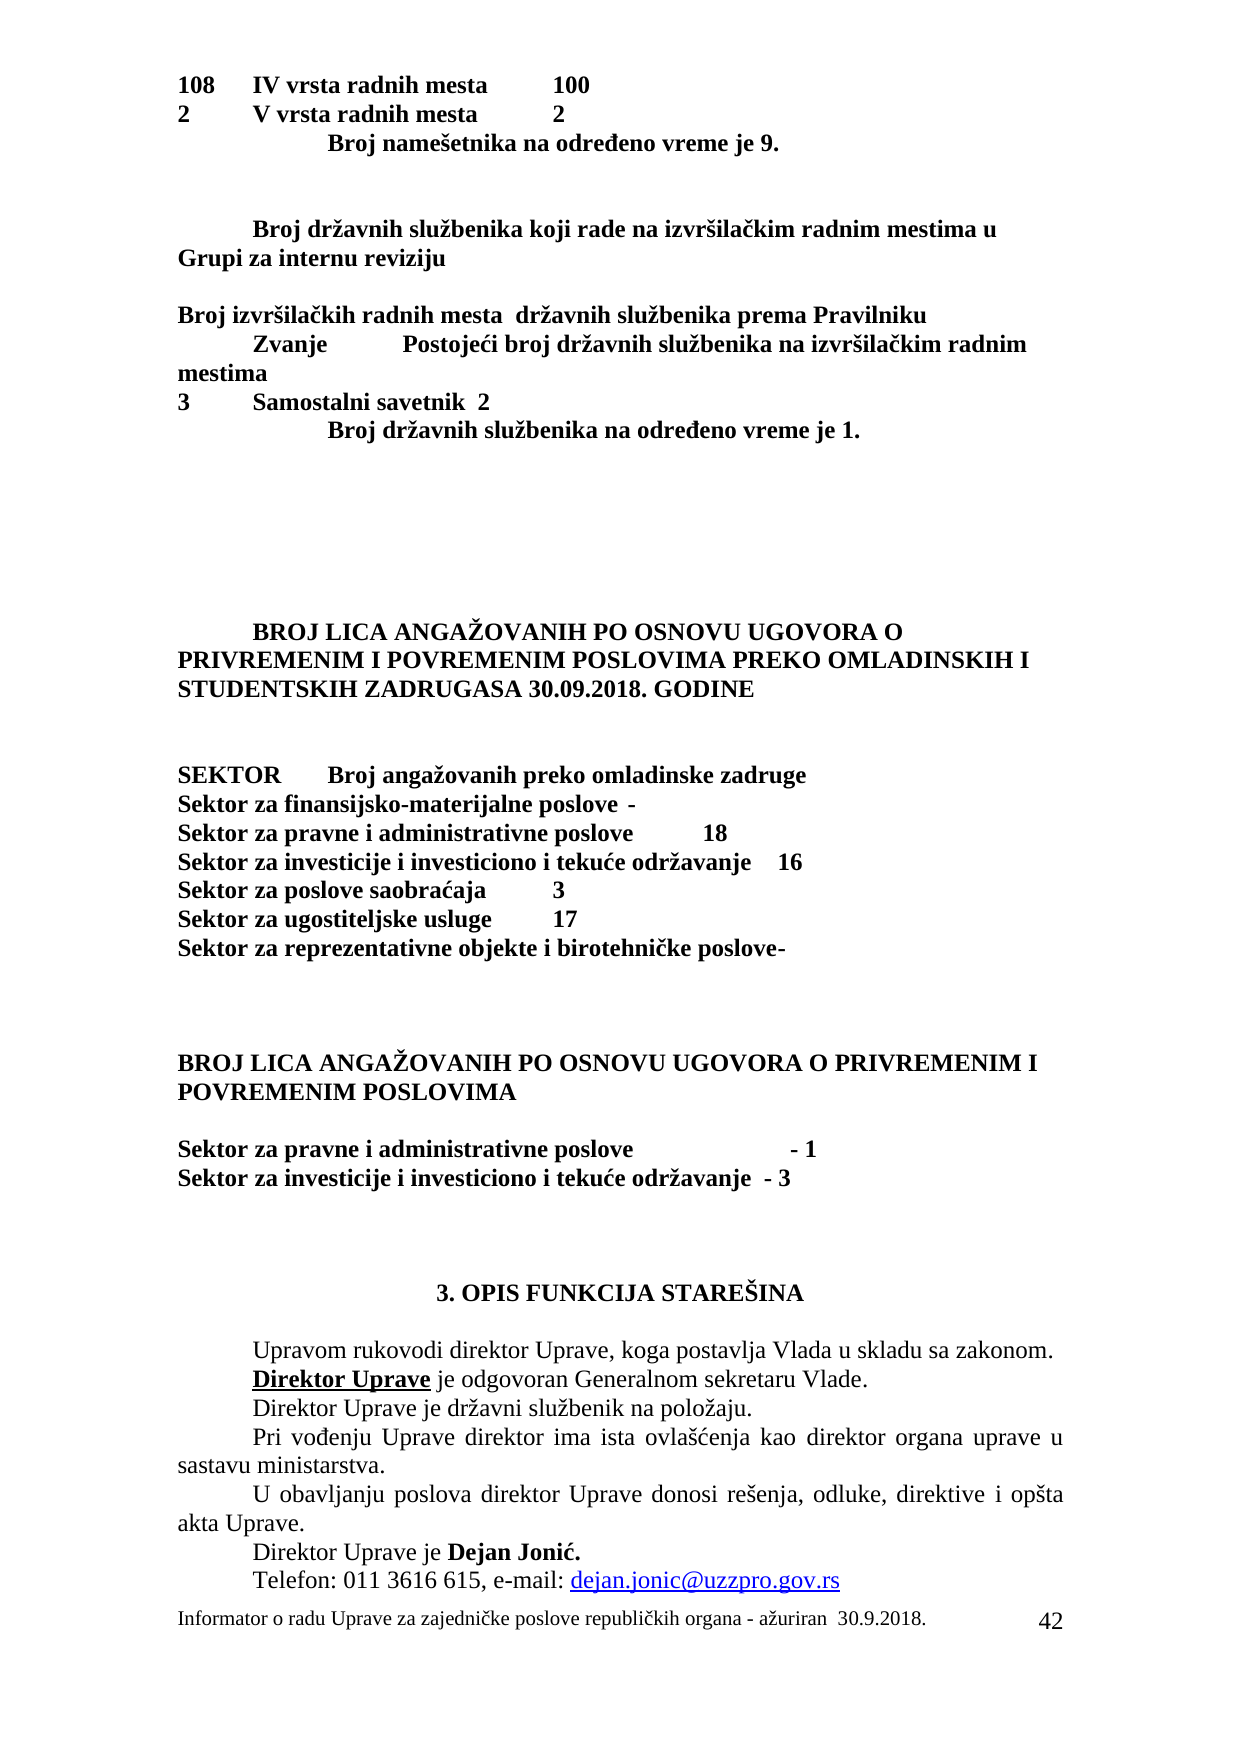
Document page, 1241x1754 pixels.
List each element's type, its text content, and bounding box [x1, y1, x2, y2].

text Grupi za internu reviziju [177, 243, 1063, 272]
text Broj državnih službenika na određeno vreme je 1. [177, 415, 1063, 444]
text Sektor za poslove saobraćaja 3 [177, 875, 1063, 904]
text 3 Samostalni savetnik 2 [177, 387, 1063, 415]
text Sektor za reprezentativne objekte i birotehničke poslove - [177, 933, 1063, 962]
text Sektor za investicije i investiciono i tekuće održavanje - 3 [177, 1163, 1063, 1192]
text Broj izvršilačkih radnih mesta državnih službenika prema Pravilniku Zvanje Postojeći broj državnih službenika na izvršilačkim radnim mestima [177, 300, 1063, 387]
text 2 V vrsta radnih mesta 2 [177, 99, 1063, 128]
text SEKTOR Broj angažovanih preko omladinske zadruge [177, 760, 1063, 789]
text BROJ LICA ANGAŽOVANIH PO OSNOVU UGOVORA O PRIVREMENIM I POVREMENIM POSLOVIMA [177, 1048, 1063, 1105]
text Broj državnih službenika koji rade na izvršilačkim radnim mestima u [177, 214, 1063, 243]
text U obavlјanju poslova direktor Uprave donosi rešenja, odluke, direktive i opšta akta Uprave. [177, 1479, 1063, 1537]
text Direktor Uprave je odgovoran Generalnom sekretaru Vlade. [177, 1364, 1063, 1393]
text Direktor Uprave je Dejan Jonić. [177, 1537, 1063, 1565]
text 3. OPIS FUNKCIJA STAREŠINA [177, 1278, 1063, 1307]
text Sektor za pravne i administrativne poslove - 1 [177, 1134, 1063, 1163]
text Telefon: 011 3616 615, e-mail: dejan.jonic@uzzpro.gov.rs [177, 1565, 1063, 1594]
text 108 IV vrsta radnih mesta 100 [177, 70, 1063, 99]
text Direktor Uprave je državni službenik na položaju. [177, 1393, 1063, 1422]
text Sektor za ugostiteljske usluge 17 [177, 904, 1063, 933]
text Broj namešetnika na određeno vreme je 9. [177, 128, 1063, 157]
text Sektor za pravne i administrativne poslove 18 [177, 818, 1063, 847]
text Sektor za investicije i investiciono i tekuće održavanje 16 [177, 847, 1063, 875]
text BROJ LICA ANGAŽOVANIH PO OSNOVU UGOVORA O PRIVREMENIM I POVREMENIM POSLOVIMA PREKO OMLADINSKIH I STUDENTSKIH ZADRUGASA 30.09.2018. GODINE [177, 617, 1063, 703]
text Upravom rukovodi direktor Uprave, koga postavlјa Vlada u skladu sa zakonom. [177, 1335, 1063, 1364]
text Pri vođenju Uprave direktor ima ista ovlašćenja kao direktor organa uprave u sastavu ministarstva. [177, 1422, 1063, 1479]
text Sektor za finansijsko-materijalne poslove - [177, 789, 1063, 818]
